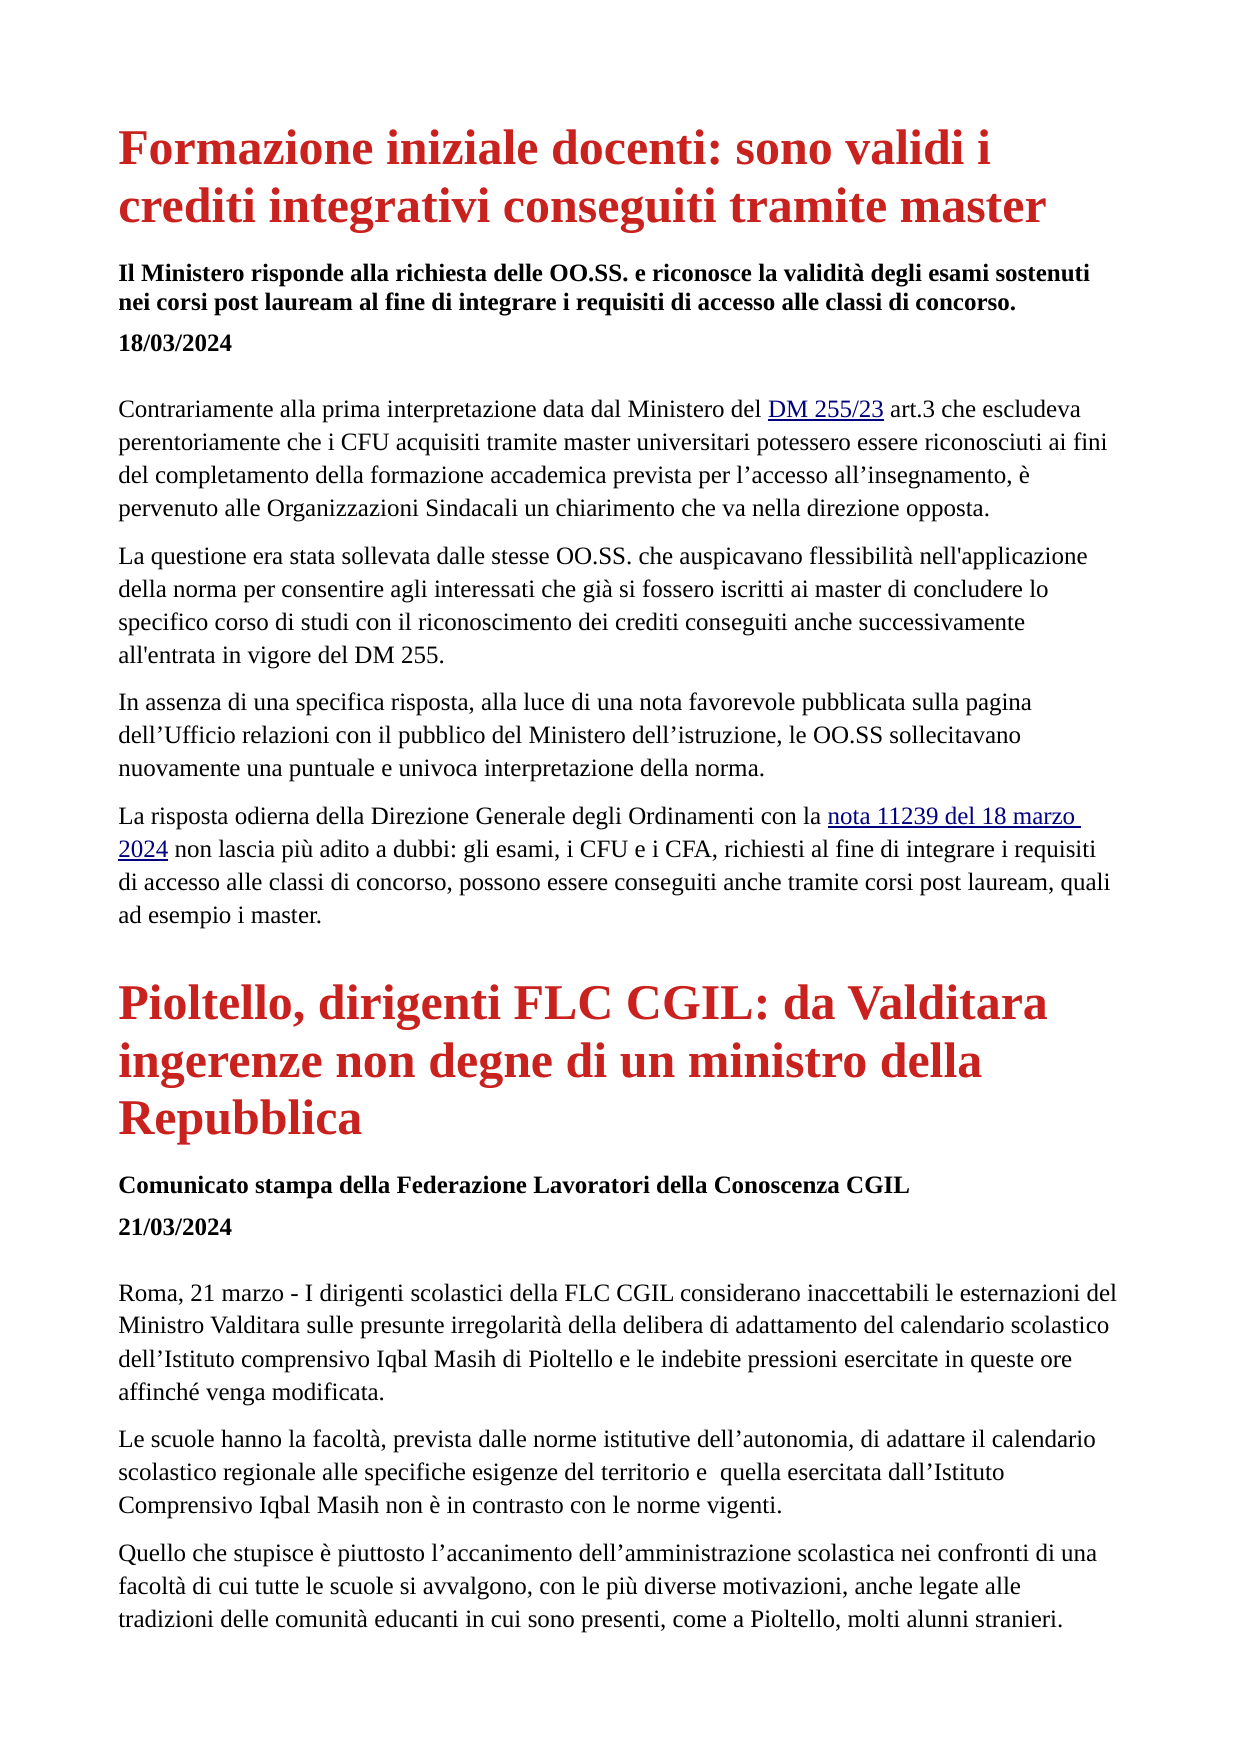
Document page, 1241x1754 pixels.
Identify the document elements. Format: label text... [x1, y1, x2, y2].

text La risposta odierna della Direzione Generale degli Ordinamenti con la nota 11239 del 18 marzo 2024 non lascia più adito a dubbi: gli esami, i CFU e i CFA, richiesti al fine di integrare i requisiti di accesso alle classi di concorso, possono essere conseguiti anche tramite corsi post lauream, quali ad esempio i master. [118, 801, 1122, 929]
subtitle Comunicato stampa della Federazione Lavoratori della Conoscenza CGIL [118, 1170, 1122, 1199]
text Quello che stupisce è piuttosto l’accanimento dell’amministrazione scolastica nei confronti di una facoltà di cui tutte le scuole si avvalgono, con le più diverse motivazioni, anche legate alle tradizioni delle comunità educanti in cui sono presenti, come a Pioltello, molti alunni stranieri. [118, 1538, 1122, 1633]
subtitle Pioltello, dirigenti FLC CGIL: da Valditara ingerenze non degne di un ministro della Repubblica [118, 973, 1122, 1145]
text 18/03/2024 [118, 328, 1122, 357]
text Roma, 21 marzo - I dirigenti scolastici della FLC CGIL considerano inaccettabili le esternazioni del Ministro Valditara sulle presunte irregolarità della delibera di adattamento del calendario scolastico dell’Istituto comprensivo Iqbal Masih di Pioltello e le indebite pressioni esercitate in queste ore affinché venga modificata. [118, 1278, 1122, 1405]
subtitle Il Ministero risponde alla richiesta delle OO.SS. e riconosce la validità degli esami sostenuti nei corsi post lauream al fine di integrare i requisiti di accesso alle classi di concorso. [118, 258, 1122, 316]
text La questione era stata sollevata dalle stesse OO.SS. che auspicavano flessibilità nell'applicazione della norma per consentire agli interessati che già si fossero iscritti ai master di concludere lo specifico corso di studi con il riconoscimento dei crediti conseguiti anche successivamente all'entrata in vigore del DM 255. [118, 541, 1122, 669]
text In assenza di una specifica risposta, alla luce di una nota favorevole pubblicata sulla pagina dell’Ufficio relazioni con il pubblico del Ministero dell’istruzione, le OO.SS sollecitavano nuovamente una puntuale e univoca interpretazione della norma. [118, 687, 1122, 782]
text Le scuole hanno la facoltà, prevista dalle norme istitutive dell’autonomia, di adattare il calendario scolastico regionale alle specifiche esigenze del territorio e quella esercitata dall’Istituto Comprensivo Iqbal Masih non è in contrasto con le norme vigenti. [118, 1424, 1122, 1519]
text Contrariamente alla prima interpretazione data dal Ministero del DM 255/23 art.3 che escludeva perentoriamente che i CFU acquisiti tramite master universitari potessero essere riconosciuti ai fini del completamento della formazione accademica prevista per l’accesso all’insegnamento, è pervenuto alle Organizzazioni Sindacali un chiarimento che va nella direzione opposta. [118, 394, 1122, 522]
text 21/03/2024 [118, 1212, 1122, 1240]
subtitle Formazione iniziale docenti: sono validi i crediti integrativi conseguiti tramite master [118, 118, 1122, 233]
